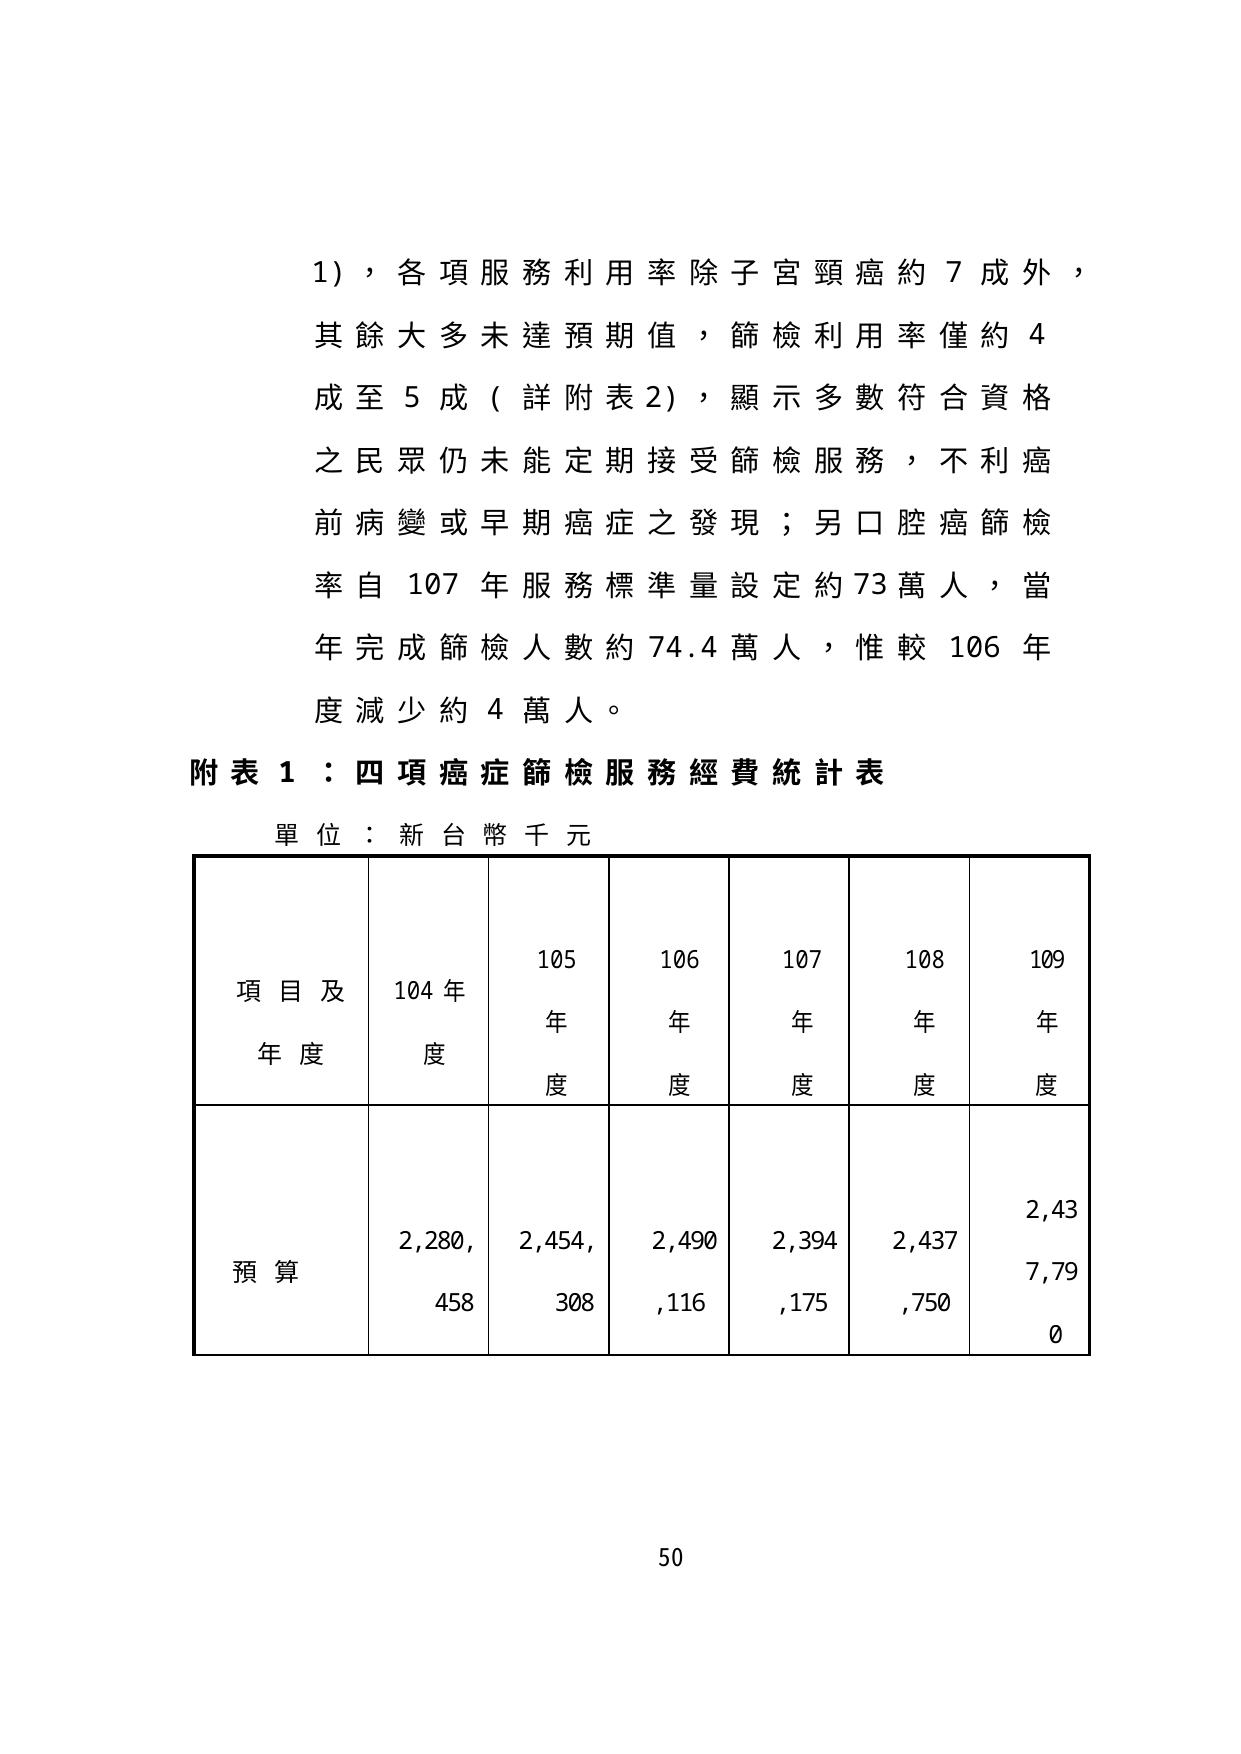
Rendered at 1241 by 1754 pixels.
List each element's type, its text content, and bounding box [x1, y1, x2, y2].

table_cell 2,280,458 [369, 1106, 488, 1354]
table_cell 2,454,308 [489, 1106, 608, 1354]
table_cell 2,437,790 [970, 1106, 1088, 1354]
table_header 109年度 [970, 858, 1088, 1104]
text 附表1：四項癌症篩檢服務經費統計表 單位：新台幣千元 [183, 729, 1131, 854]
table_header 106年度 [610, 858, 728, 1104]
table_header 104年度 [369, 858, 488, 1104]
table_header 項目及年度 [196, 858, 368, 1104]
table_cell 2,394,175 [730, 1106, 848, 1354]
table_header 108年度 [850, 858, 969, 1104]
table_cell 預算 [196, 1106, 368, 1354]
table_cell 2,490,116 [610, 1106, 728, 1354]
text 鑒於世界衛生組織建議，子宮頸癌、乳癌、大腸癌及口腔癌等4種癌症，業經研究證實可經篩檢早期偵測進而降低死亡率，且具成本效益，國健署爰自99年起，運用菸品健康福利捐，擴大推動子宮頸癌、乳癌、口腔癌、大腸癌等四項癌症篩檢服務，期能早期發現早期治療，降低國人癌症死亡率。近4年度四項癌症篩檢服務經費執行數介於22億餘元至24億餘元(詳附表1)，各項服務利用率除子宮頸癌約7成外，其餘大多未達預期值，篩檢利用率僅約4成至5成(詳附表2)，顯示多數符合資格之民眾仍未能定期接受篩檢服務，不利癌前病變或早期癌症之發現；另口腔癌篩檢率自107年服務標準量設定約73萬人，當年完成篩檢人數約74.4萬人，惟較106年度減少約4萬人。 [271, 229, 1058, 729]
table_header 105年度 [489, 858, 608, 1104]
table_header 107年度 [730, 858, 848, 1104]
table_cell 2,437,750 [850, 1106, 969, 1354]
